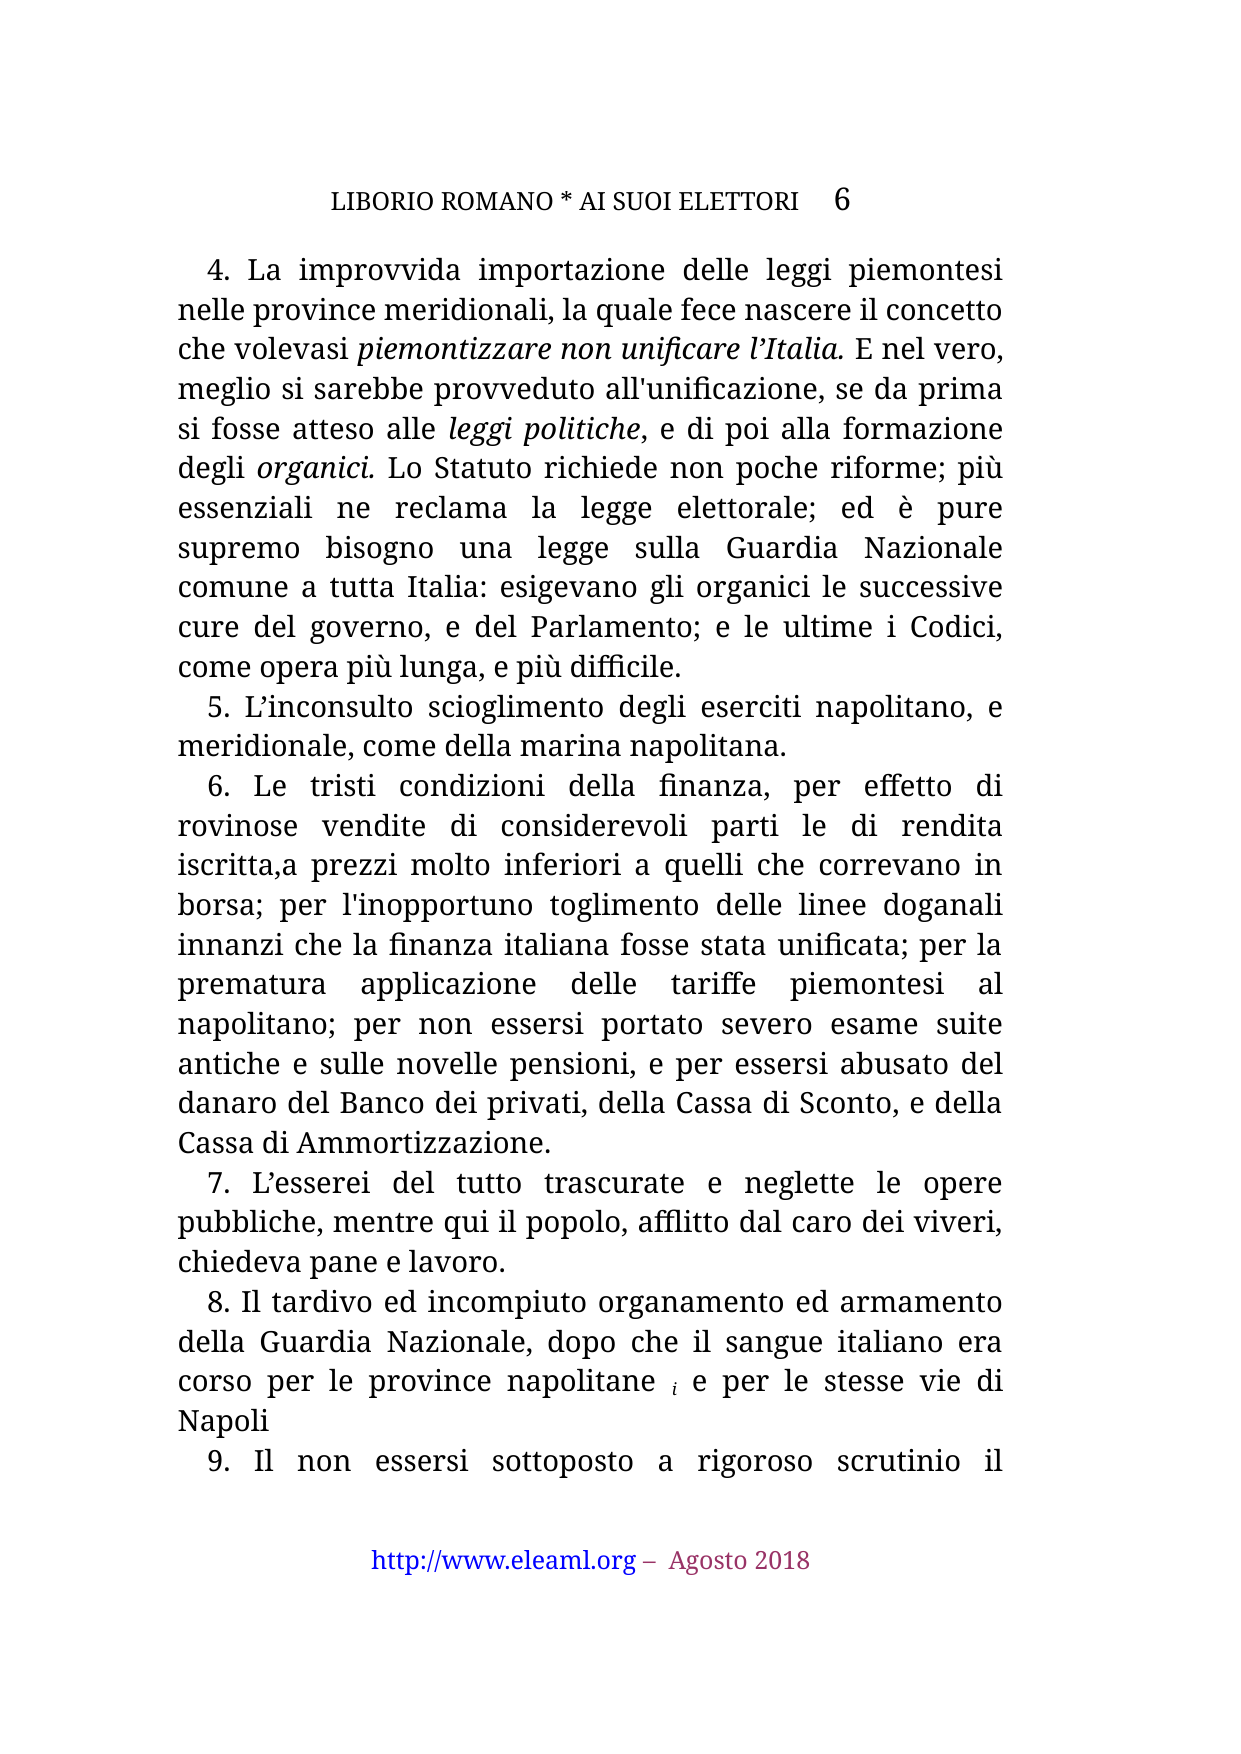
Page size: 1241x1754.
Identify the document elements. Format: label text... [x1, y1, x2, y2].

text 8. Il tardivo ed incompiuto organamento ed armamento della Guardia Nazionale, dopo che il sangue italiano era corso per le province napolitane i e per le stesse vie di Napoli [177, 1281, 1004, 1440]
text 7. L’esserei del tutto trascurate e neglette le opere pubbliche, mentre qui il popolo, afflitto dal caro dei viveri, chiedeva pane e lavoro. [177, 1162, 1004, 1281]
text 6. Le tristi condizioni della finanza, per effetto di rovinose vendite di considerevoli parti le di rendita iscritta,a prezzi molto inferiori a quelli che correvano in borsa; per l'inopportuno toglimento delle linee doganali innanzi che la finanza italiana fosse stata unificata; per la prematura applicazione delle tariffe piemontesi al napolitano; per non essersi portato severo esame suite antiche e sulle novelle pensioni, e per essersi abusato del danaro del Banco dei privati, della Cassa di Sconto, e della Cassa di Ammortizzazione. [177, 765, 1004, 1162]
text 5. L’inconsulto scioglimento degli eserciti napolitano, e meridionale, come della marina napolitana. [177, 686, 1004, 765]
text 9. Il non essersi sottoposto a rigoroso scrutinio il [177, 1440, 1004, 1479]
text 4. La improvvida importazione delle leggi piemontesi nelle province meridionali, la quale fece nascere il concetto che volevasi piemontizzare non unificare l’Italia. E nel vero, meglio si sarebbe provveduto all'unificazione, se da prima si fosse atteso alle leggi politiche, e di poi alla formazione degli organici. Lo Statuto richiede non poche riforme; più essenziali ne reclama la legge elettorale; ed è pure supremo bisogno una legge sulla Guardia Nazionale comune a tutta Italia: esigevano gli organici le successive cure del governo, e del Parlamento; e le ultime i Codici, come opera più lunga, e più difficile. [177, 249, 1004, 686]
